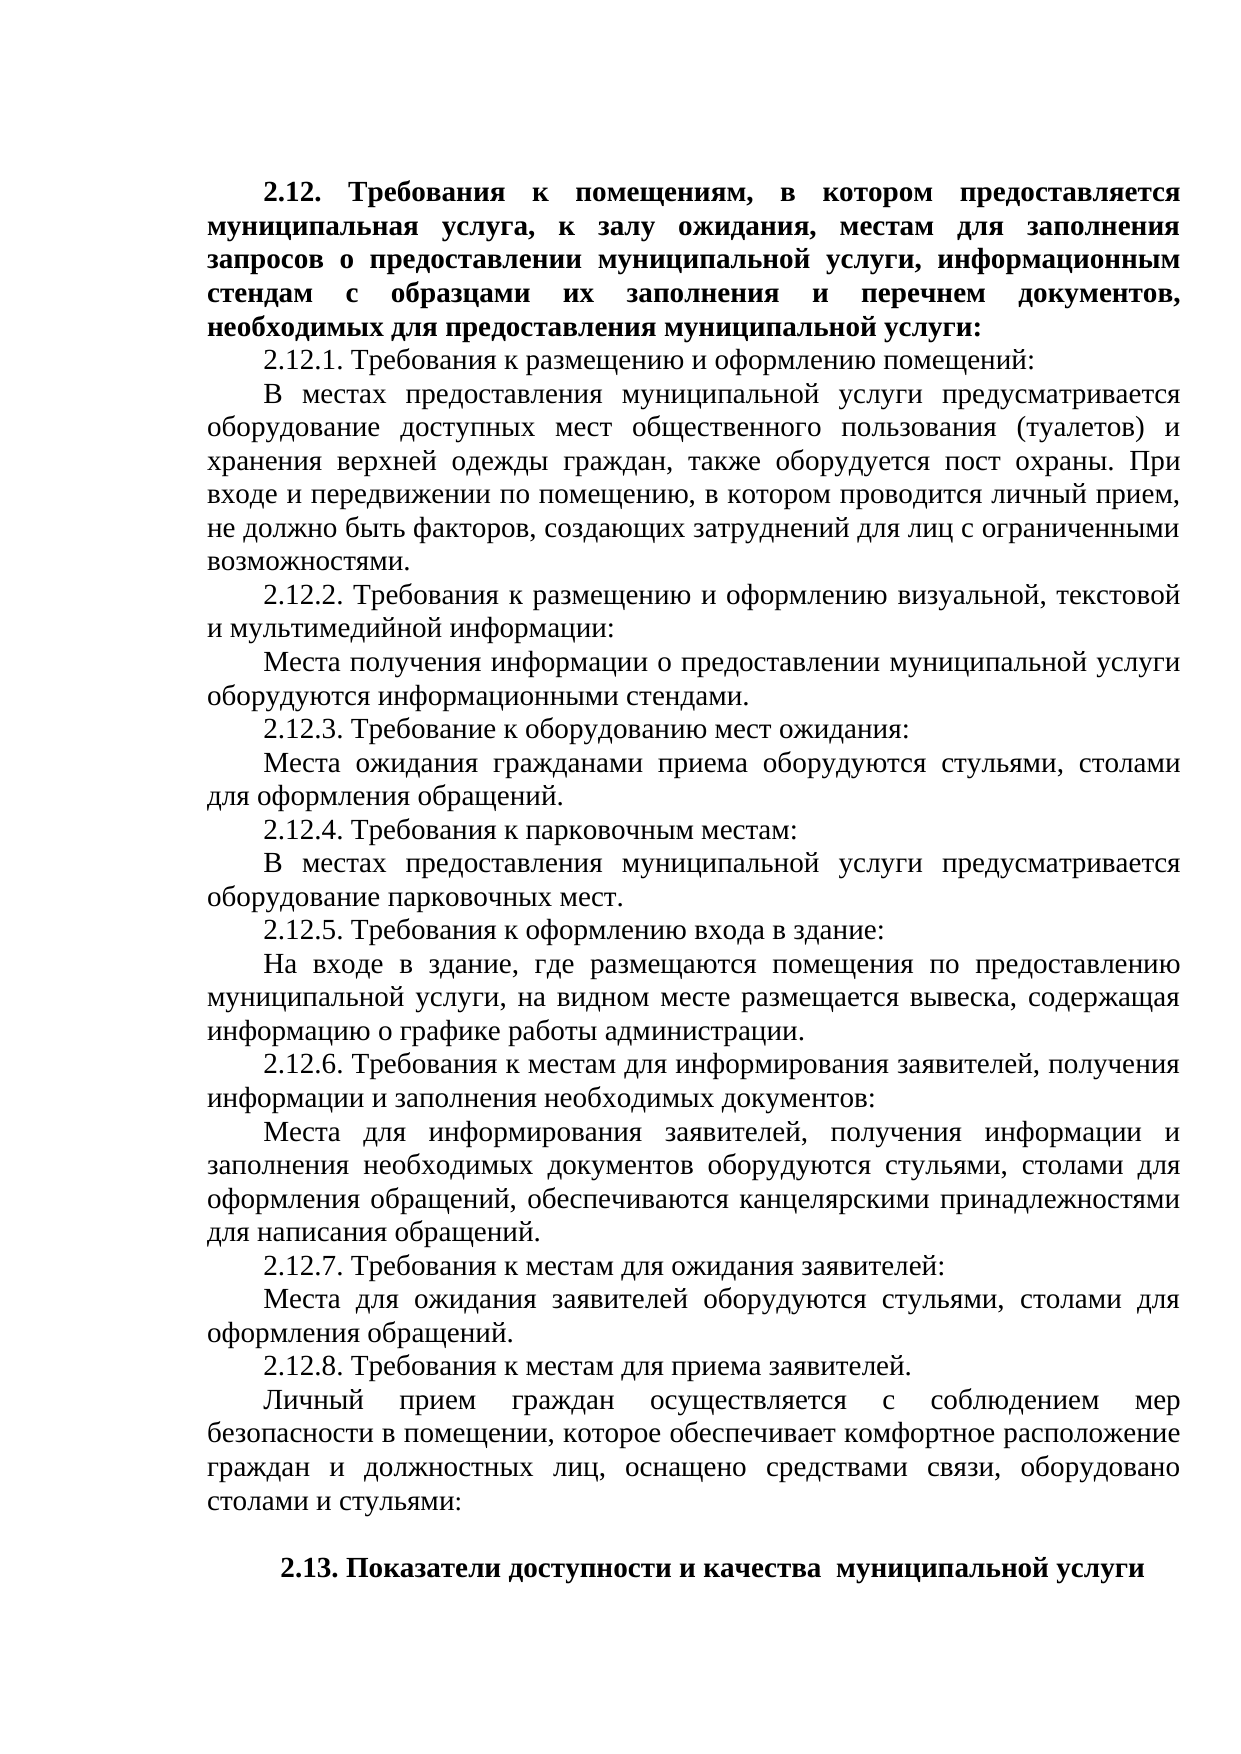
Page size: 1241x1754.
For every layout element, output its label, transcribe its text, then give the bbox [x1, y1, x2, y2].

text Места для ожидания заявителей оборудуются стульями, столами для оформления обращений. [207, 1281, 1181, 1348]
text На входе в здание, где размещаются помещения по предоставлению муниципальной услуги, на видном месте размещается вывеска, содержащая информацию о графике работы администрации. [207, 946, 1181, 1047]
text 2.12.6. Требования к местам для информирования заявителей, получения информации и заполнения необходимых документов: [207, 1047, 1181, 1114]
text 2.12. Требования к помещениям, в котором предоставляется муниципальная услуга, к залу ожидания, местам для заполнения запросов о предоставлении муниципальной услуги, информационным стендам с образцами их заполнения и перечнем документов, необходимых для предоставления муниципальной услуги: [207, 174, 1181, 342]
text 2.12.8. Требования к местам для приема заявителей. [207, 1348, 1181, 1382]
text Места получения информации о предоставлении муниципальной услуги оборудуются информационными стендами. [207, 644, 1181, 711]
text 2.12.5. Требования к оформлению входа в здание: [207, 912, 1181, 946]
text 2.12.7. Требования к местам для ожидания заявителей: [207, 1248, 1181, 1281]
text 2.12.1. Требования к размещению и оформлению помещений: [207, 342, 1181, 376]
text 2.12.4. Требования к парковочным местам: [207, 812, 1181, 845]
text Места для информирования заявителей, получения информации и заполнения необходимых документов оборудуются стульями, столами для оформления обращений, обеспечиваются канцелярскими принадлежностями для написания обращений. [207, 1114, 1181, 1248]
text 2.13. Показатели доступности и качества муниципальной услуги [133, 1550, 1181, 1583]
text Места ожидания гражданами приема оборудуются стульями, столами для оформления обращений. [207, 745, 1181, 812]
text 2.12.3. Требование к оборудованию мест ожидания: [207, 711, 1181, 745]
text Личный прием граждан осуществляется с соблюдением мер безопасности в помещении, которое обеспечивает комфортное расположение граждан и должностных лиц, оснащено средствами связи, оборудовано столами и стульями: [207, 1382, 1181, 1516]
text В местах предоставления муниципальной услуги предусматривается оборудование доступных мест общественного пользования (туалетов) и хранения верхней одежды граждан, также оборудуется пост охраны. При входе и передвижении по помещению, в котором проводится личный прием, не должно быть факторов, создающих затруднений для лиц с ограниченными возможностями. [207, 376, 1181, 577]
text В местах предоставления муниципальной услуги предусматривается оборудование парковочных мест. [207, 845, 1181, 912]
text 2.12.2. Требования к размещению и оформлению визуальной, текстовой и мультимедийной информации: [207, 577, 1181, 644]
